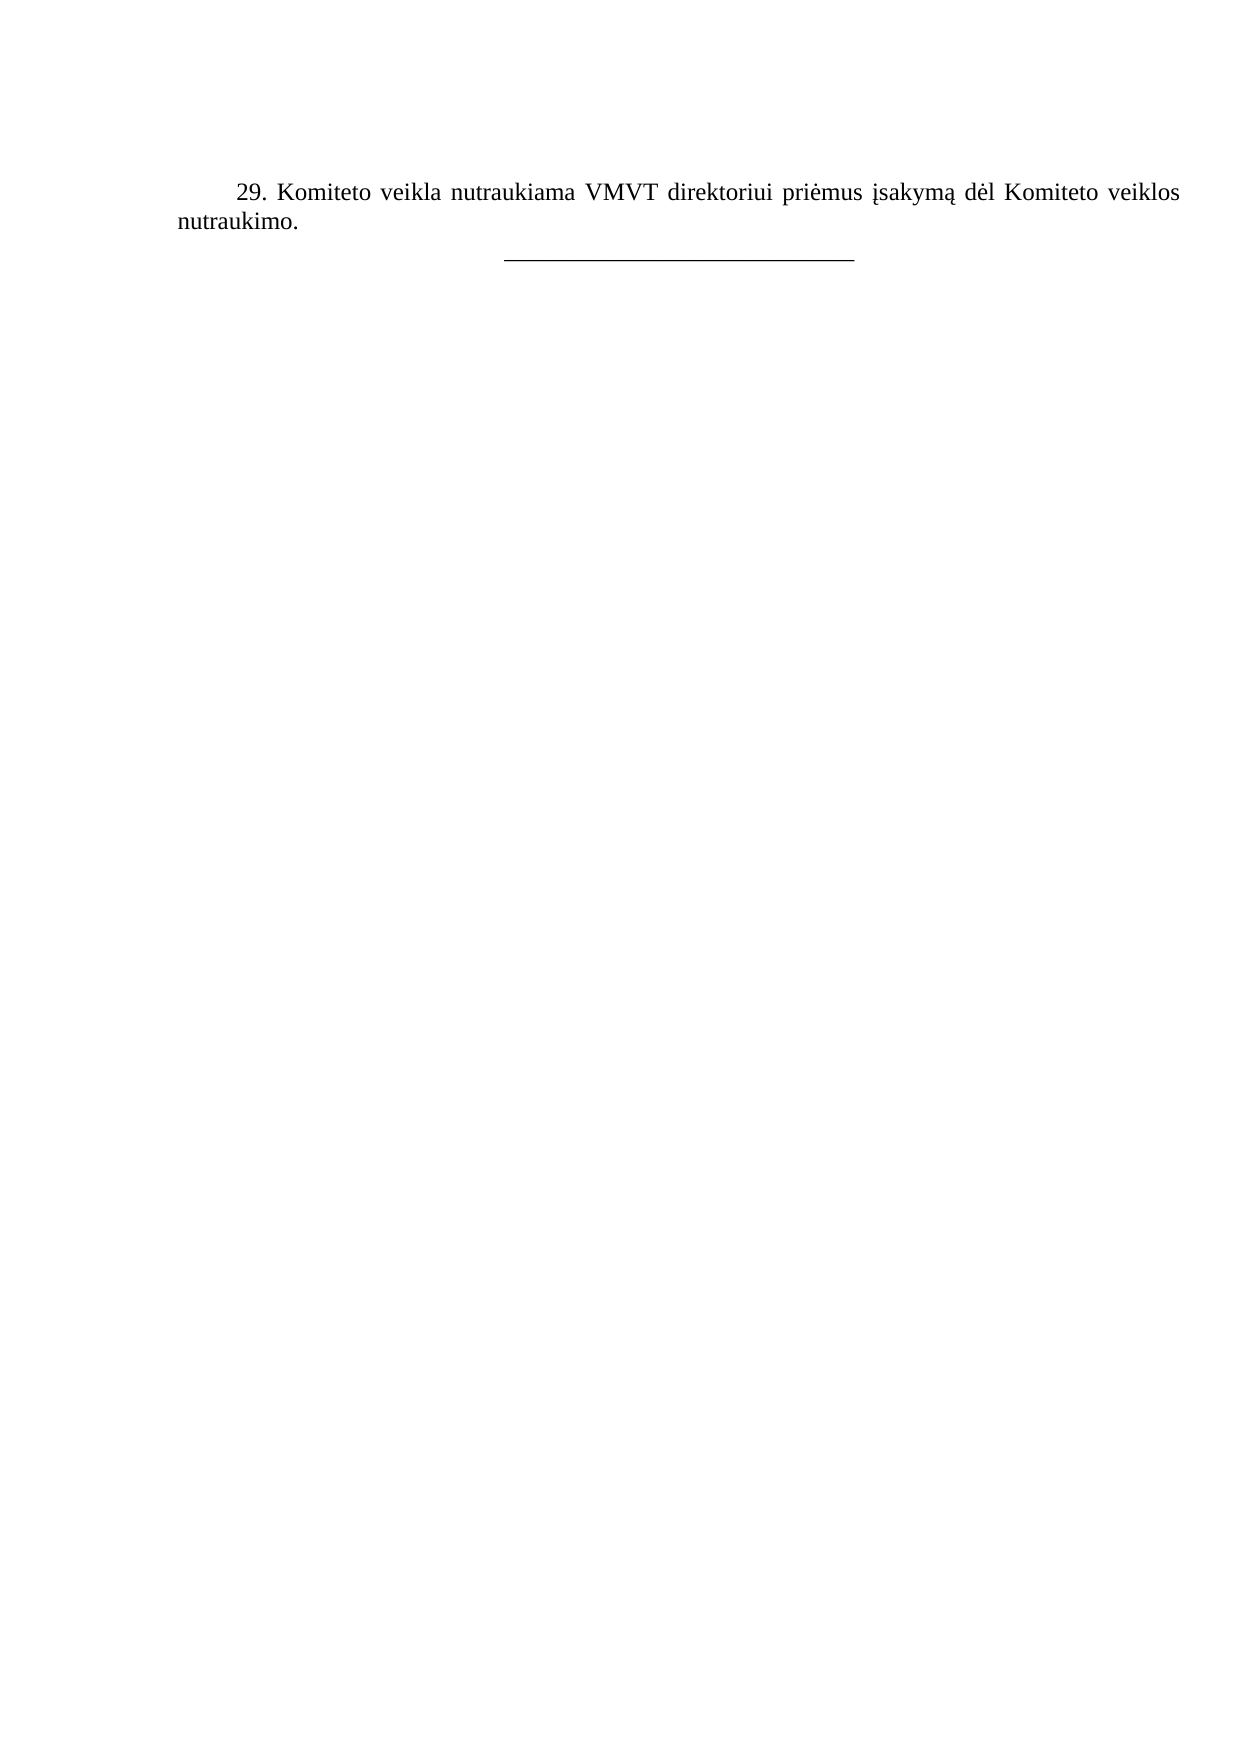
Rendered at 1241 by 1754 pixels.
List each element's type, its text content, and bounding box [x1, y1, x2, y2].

text ____________________________ [177, 235, 1181, 263]
text 29. Komiteto veikla nutraukiama VMVT direktoriui priėmus įsakymą dėl Komiteto veiklos nutraukimo. [177, 177, 1181, 235]
